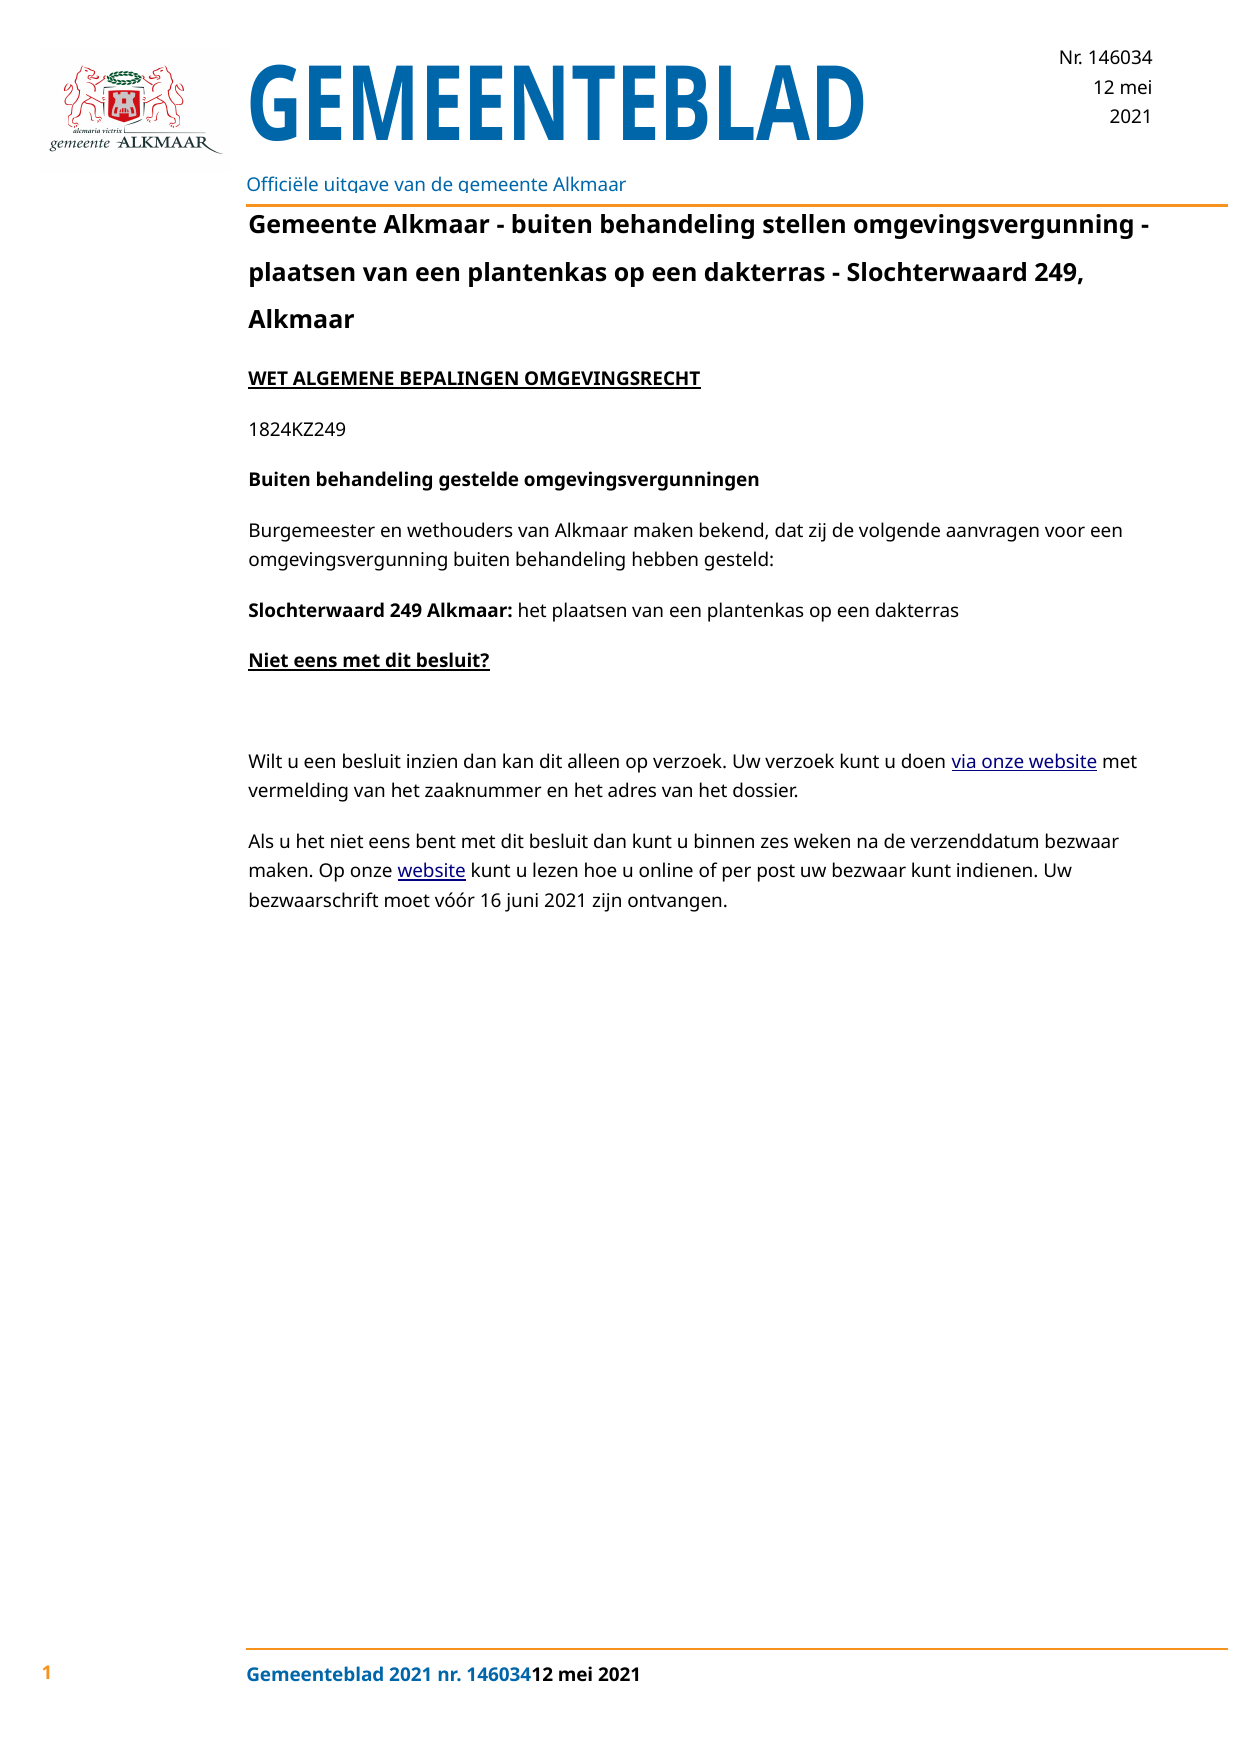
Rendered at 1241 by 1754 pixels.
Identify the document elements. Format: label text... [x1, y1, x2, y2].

picture [41, 47, 231, 172]
text WET ALGEMENE BEPALINGEN OMGEVINGSRECHT [248, 366, 1152, 391]
text Wilt u een besluit inzien dan kan dit alleen op verzoek. Uw verzoek kunt u doen via onze website met vermelding van het zaaknummer en het adres van het dossier. [248, 748, 1152, 803]
text Slochterwaard 249 Alkmaar: het plaatsen van een plantenkas op een dakterras [248, 597, 1152, 622]
text Niet eens met dit besluit? [248, 647, 1152, 673]
text Als u het niet eens bent met dit besluit dan kunt u binnen zes weken na de verzenddatum bezwaar maken. Op onze website kunt u lezen hoe u online of per post uw bezwaar kunt indienen. Uw bezwaarschrift moet vóór 16 juni 2021 zijn ontvangen. [248, 828, 1152, 913]
text 1824KZ249 [248, 416, 1152, 442]
text Buiten behandeling gestelde omgevingsvergunningen [248, 466, 1152, 492]
text Gemeente Alkmaar - buiten behandeling stellen omgevingsvergunning - plaatsen van een plantenkas op een dakterras - Slochterwaard 249, Alkmaar [248, 207, 1152, 336]
text Burgemeester en wethouders van Alkmaar maken bekend, dat zij de volgende aanvragen voor een omgevingsvergunning buiten behandeling hebben gesteld: [248, 517, 1152, 572]
